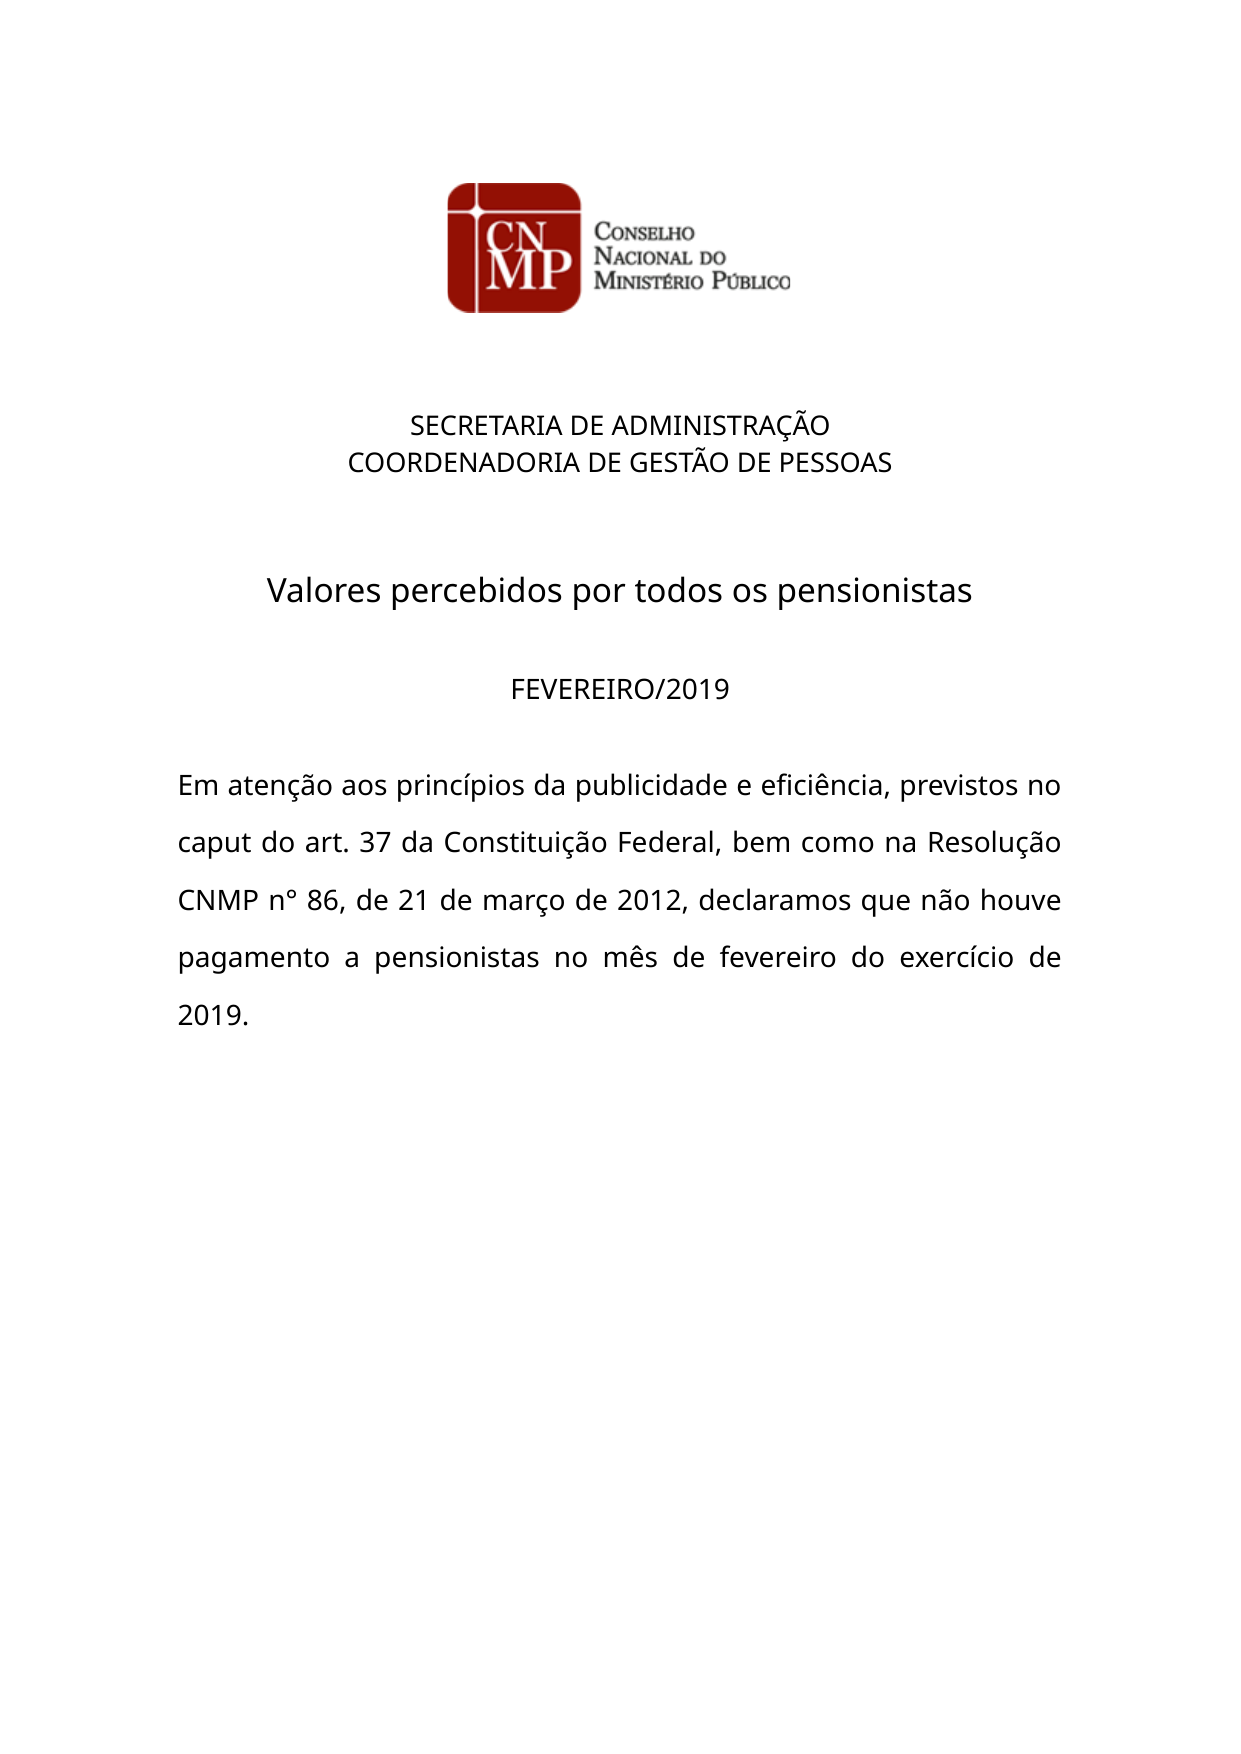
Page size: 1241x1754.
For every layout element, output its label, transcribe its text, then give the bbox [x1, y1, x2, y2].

text FEVEREIRO/2019 [177, 669, 1063, 708]
text SECRETARIA DE ADMINISTRAÇÃO [177, 407, 1063, 443]
text Valores percebidos por todos os pensionistas [177, 567, 1063, 612]
text Em atenção aos princípios da publicidade e eficiência, previstos no caput do art. 37 da Constituição Federal, bem como na Resolução CNMP n° 86, de 21 de março de 2012, declaramos que não houve pagamento a pensionistas no mês de fevereiro do exercício de 2019. [177, 765, 1063, 1034]
text COORDENADORIA DE GESTÃO DE PESSOAS [177, 443, 1063, 480]
